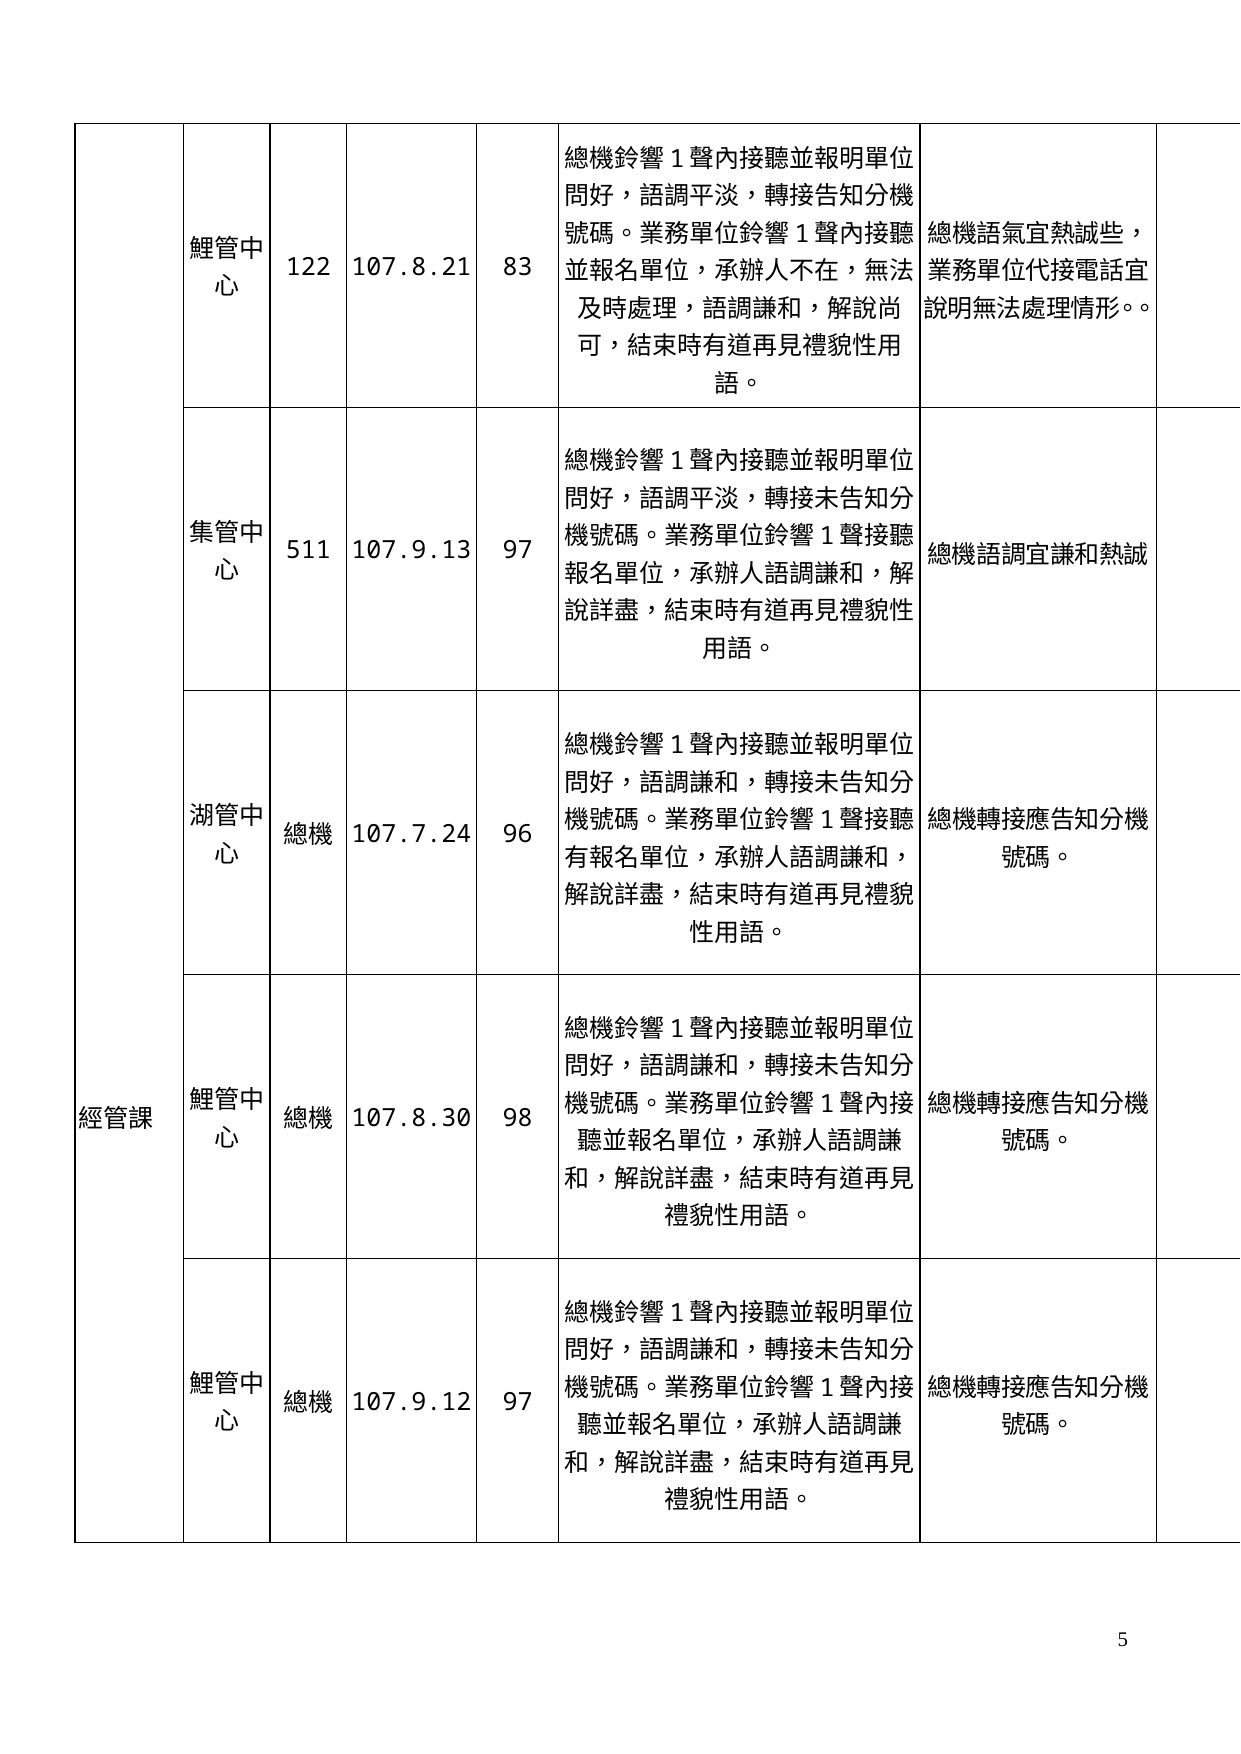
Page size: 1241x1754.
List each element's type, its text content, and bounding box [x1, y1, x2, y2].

table_cell 總機語氣宜熱誠些，業務單位代接電話宜說明無法處理情形。。 [921, 124, 1156, 407]
table_cell 總機轉接應告知分機號碼。 [921, 975, 1156, 1258]
table_cell 122 [271, 124, 346, 407]
table_cell [1157, 124, 1240, 407]
table_cell 總機鈴響1聲內接聽並報明單位問好，語調謙和，轉接未告知分機號碼。業務單位鈴響1聲內接聽並報名單位，承辦人語調謙和，解說詳盡，結束時有道再見禮貌性用語。 [559, 975, 919, 1258]
table_cell 集管中心 [184, 408, 269, 690]
table_cell [1157, 691, 1240, 974]
table_cell 97 [477, 1259, 558, 1542]
table_cell 鯉管中心 [184, 124, 269, 407]
table_cell 總機鈴響1聲內接聽並報明單位問好，語調平淡，轉接未告知分機號碼。業務單位鈴響1聲接聽報名單位，承辦人語調謙和，解說詳盡，結束時有道再見禮貌性用語。 [559, 408, 919, 690]
table_cell 511 [271, 408, 346, 690]
table_cell 湖管中心 [184, 691, 269, 974]
table_cell 總機 [271, 1259, 346, 1542]
table_cell 107.9.13 [347, 408, 476, 690]
table_cell 總機 [271, 975, 346, 1258]
table_cell 96 [477, 691, 558, 974]
table_cell [76, 124, 183, 690]
table_cell 總機鈴響1聲內接聽並報明單位問好，語調謙和，轉接未告知分機號碼。業務單位鈴響1聲接聽有報名單位，承辦人語調謙和，解說詳盡，結束時有道再見禮貌性用語。 [559, 691, 919, 974]
table_cell 總機轉接應告知分機號碼。 [921, 1259, 1156, 1542]
table_cell 總機 [271, 691, 346, 974]
table_cell 總機轉接應告知分機號碼。 [921, 691, 1156, 974]
table_cell 107.8.30 [347, 975, 476, 1258]
table_cell [1157, 1259, 1240, 1542]
table_cell 總機鈴響1聲內接聽並報明單位問好，語調謙和，轉接未告知分機號碼。業務單位鈴響1聲內接聽並報名單位，承辦人語調謙和，解說詳盡，結束時有道再見禮貌性用語。 [559, 1259, 919, 1542]
table_cell 98 [477, 975, 558, 1258]
table_cell 總機鈴響1聲內接聽並報明單位問好，語調平淡，轉接告知分機號碼。業務單位鈴響1聲內接聽並報名單位，承辦人不在，無法及時處理，語調謙和，解說尚可，結束時有道再見禮貌性用語。 [559, 124, 919, 407]
table_cell 83 [477, 124, 558, 407]
table_cell 經管課 [76, 690, 183, 1542]
table_cell 總機語調宜謙和熱誠 [921, 408, 1156, 690]
table_cell [1157, 408, 1240, 690]
table_cell 107.9.12 [347, 1259, 476, 1542]
table_cell 鯉管中心 [184, 1259, 269, 1542]
table_cell 107.8.21 [347, 124, 476, 407]
table_cell 97 [477, 408, 558, 690]
table_cell 107.7.24 [347, 691, 476, 974]
table_cell [1157, 975, 1240, 1258]
table_cell 鯉管中心 [184, 975, 269, 1258]
